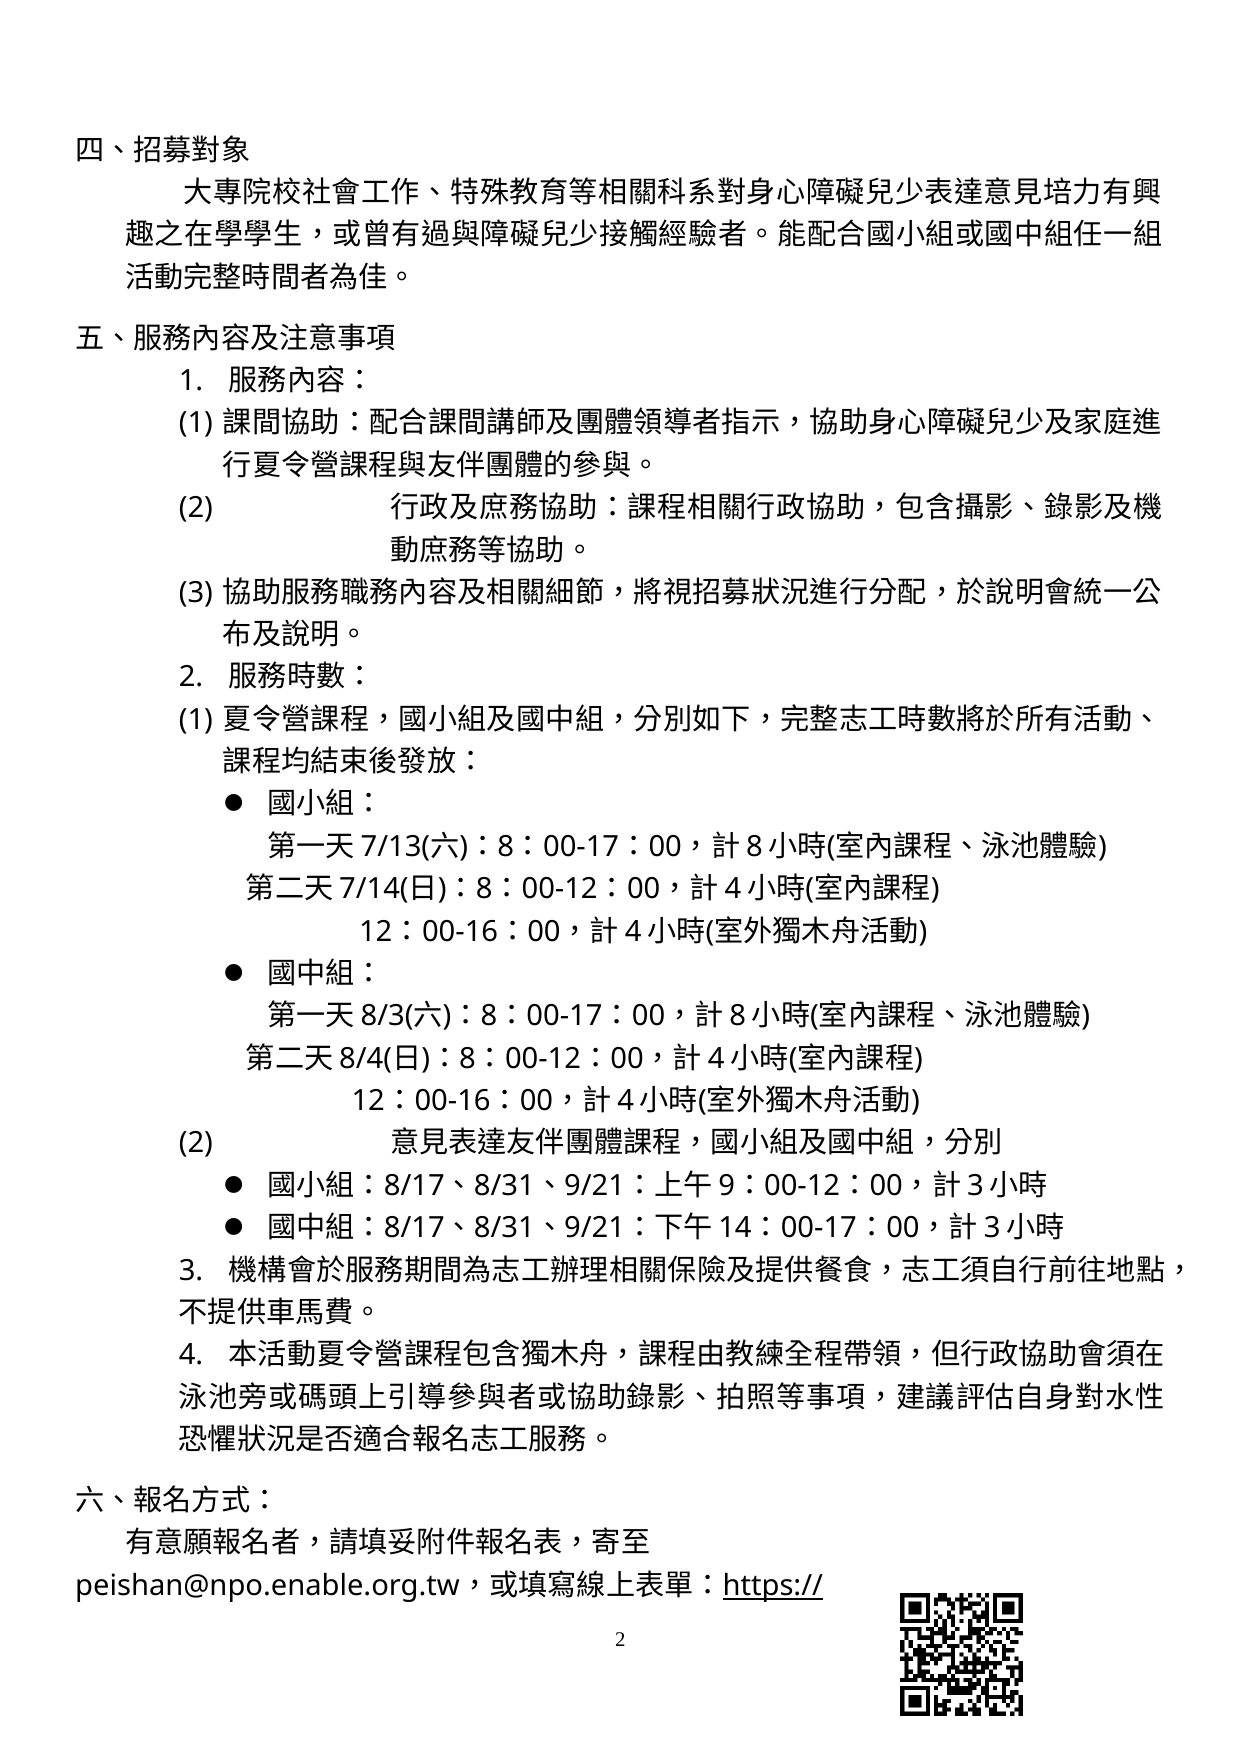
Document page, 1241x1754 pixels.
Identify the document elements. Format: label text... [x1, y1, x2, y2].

text 第一天7/13(六)：8：00-17：00，計8小時(室內課程、泳池體驗) [267, 822, 1165, 865]
list 夏令營課程，國小組及國中組，分別如下，完整志工時數將於所有活動、課程均結束後發放： [178, 695, 1165, 780]
list 國小組：8/17、8/31、9/21：上午9：00-12：00，計3小時 [223, 1161, 1165, 1204]
text 第二天7/14(日)：8：00-12：00，計4小時(室內課程) [223, 865, 1165, 907]
list 意見表達友伴團體課程，國小組及國中組，分別 [178, 1119, 1165, 1161]
text 第一天8/3(六)：8：00-17：00，計8小時(室內課程、泳池體驗) [267, 992, 1165, 1034]
list 機構會於服務期間為志工辦理相關保險及提供餐食，志工須自行前往地點，不提供車馬費。 [178, 1246, 1165, 1331]
list 本活動夏令營課程包含獨木舟，課程由教練全程帶領，但行政協助會須在泳池旁或碼頭上引導參與者或協助錄影、拍照等事項，建議評估自身對水性恐懼狀況是否適合報名志工服務。 [178, 1331, 1165, 1458]
list 協助服務職務內容及相關細節，將視招募狀況進行分配，於說明會統一公布及說明。 [178, 568, 1165, 653]
list 課間協助：配合課間講師及團體領導者指示，協助身心障礙兒少及家庭進行夏令營課程與友伴團體的參與。 [178, 399, 1165, 484]
text 大專院校社會工作、特殊教育等相關科系對身心障礙兒少表達意見培力有興趣之在學學生，或曾有過與障礙兒少接觸經驗者。能配合國小組或國中組任一組活動完整時間者為佳。 [125, 169, 1165, 296]
text 12：00-16：00，計4小時(室外獨木舟活動) [223, 1077, 1165, 1119]
text 有意願報名者，請填妥附件報名表，寄至peishan@npo.enable.org.tw，或填寫線上表單：https:// [75, 1519, 1064, 1604]
text 第二天8/4(日)：8：00-12：00，計4小時(室內課程) [223, 1034, 1165, 1077]
text 六、報名方式： [75, 1477, 1165, 1519]
text 五、服務內容及注意事項 [75, 314, 1165, 357]
list 國中組： [223, 949, 1165, 992]
list 國中組：8/17、8/31、9/21：下午14：00-17：00，計3小時 [223, 1204, 1165, 1246]
list 服務內容： [178, 357, 1165, 399]
text 四、招募對象 [75, 126, 1165, 169]
list 行政及庶務協助：課程相關行政協助，包含攝影、錄影及機動庶務等協助。 [178, 484, 1165, 568]
text 12：00-16：00，計4小時(室外獨木舟活動) [223, 907, 1165, 949]
list 國小組： [223, 780, 1165, 822]
list 服務時數： [178, 653, 1165, 695]
